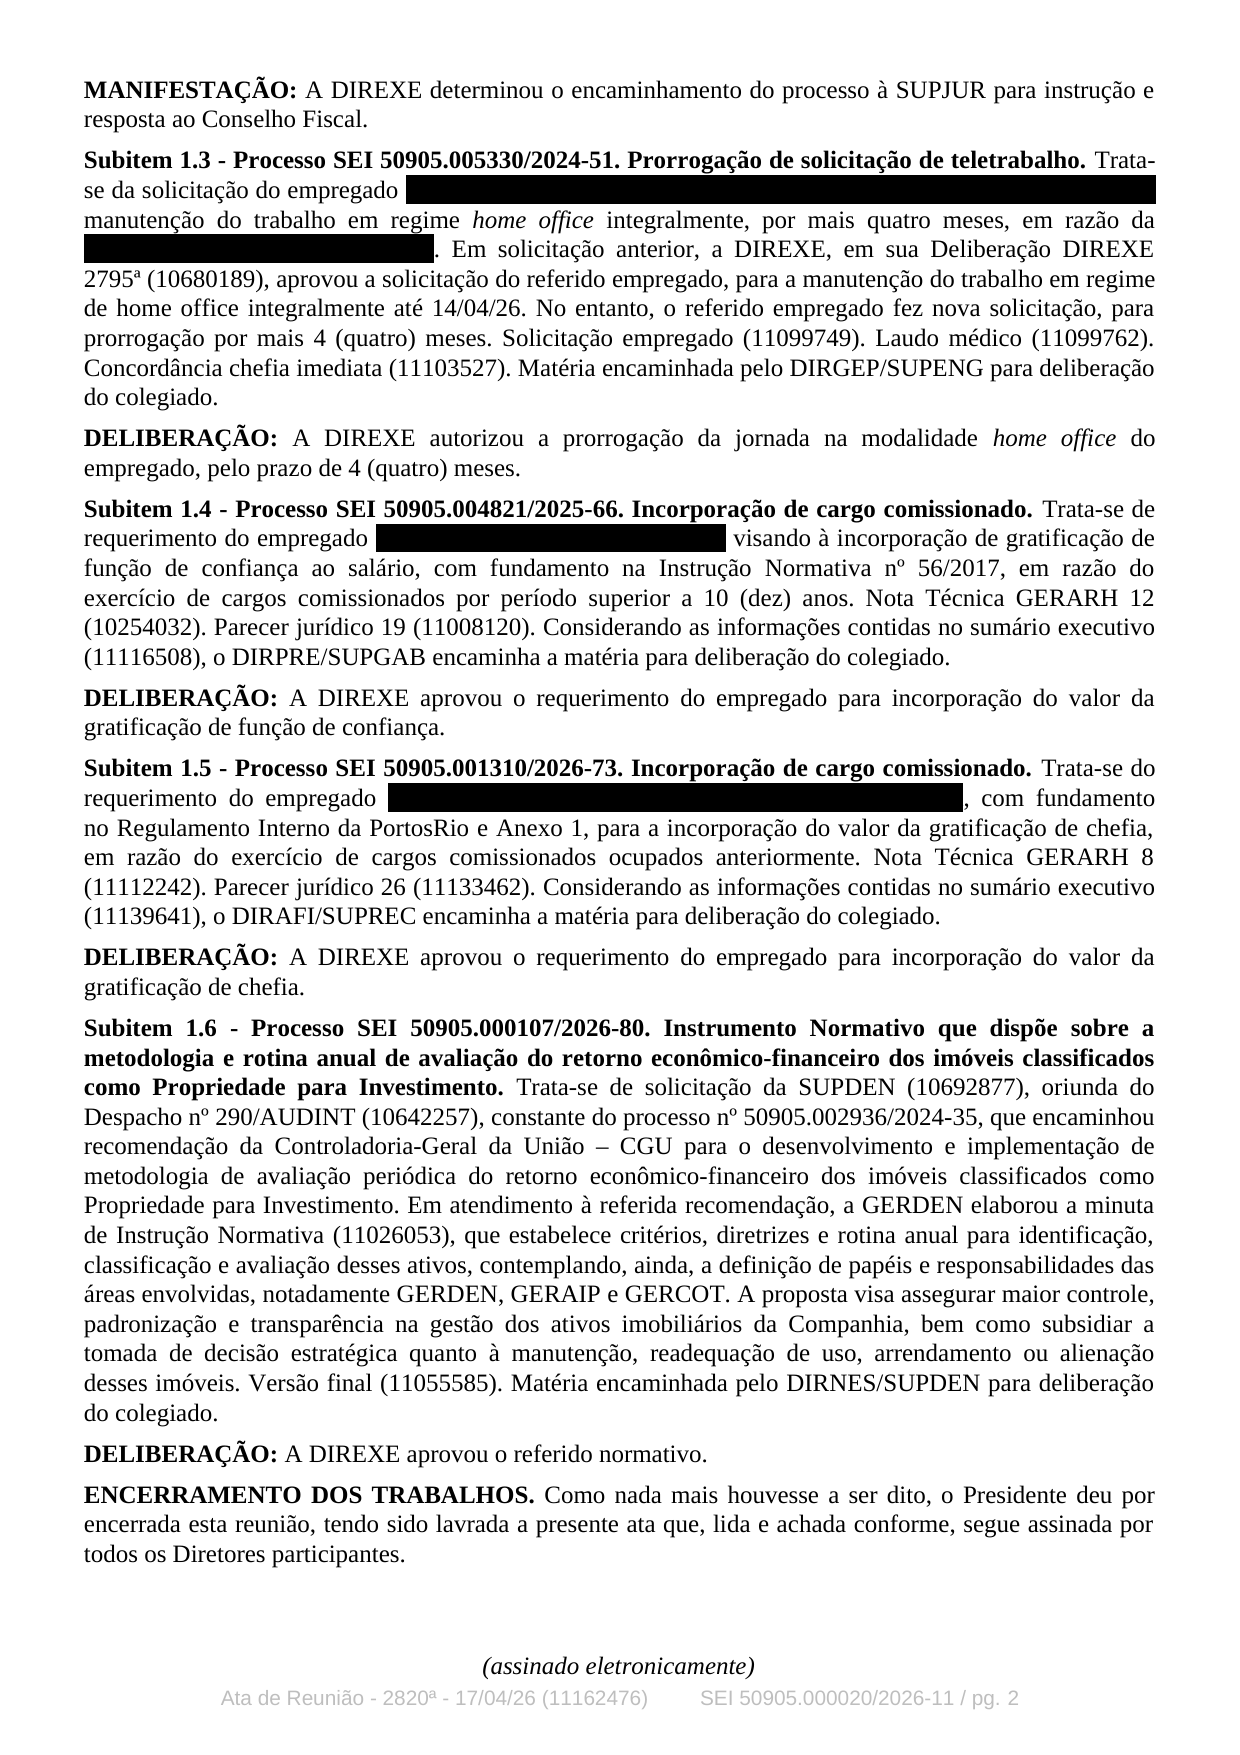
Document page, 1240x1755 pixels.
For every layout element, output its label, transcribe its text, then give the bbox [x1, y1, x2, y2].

text ENCERRAMENTO DOS TRABALHOS. Como nada mais houvesse a ser dito, o Presidente deu por encerrada esta reunião, tendo sido lavrada a presente ata que, lida e achada conforme, segue assinada por todos os Diretores participantes. [84, 1480, 1155, 1568]
text Subitem 1.6 - Processo SEI 50905.000107/2026-80. Instrumento Normativo que dispõe sobre a metodologia e rotina anual de avaliação do retorno econômico-financeiro dos imóveis classificados como Propriedade para Investimento. Trata-se de solicitação da SUPDEN (10692877), oriunda do Despacho nº 290/AUDINT (10642257), constante do processo nº 50905.002936/2024-35, que encaminhou recomendação da Controladoria-Geral da União – CGU para o desenvolvimento e implementação de metodologia de avaliação periódica do retorno econômico-financeiro dos imóveis classificados como Propriedade para Investimento. Em atendimento à referida recomendação, a GERDEN elaborou a minuta de Instrução Normativa (11026053), que estabelece critérios, diretrizes e rotina anual para identificação, classificação e avaliação desses ativos, contemplando, ainda, a definição de papéis e responsabilidades das áreas envolvidas, notadamente GERDEN, GERAIP e GERCOT. A proposta visa assegurar maior controle, padronização e transparência na gestão dos ativos imobiliários da Companhia, bem como subsidiar a tomada de decisão estratégica quanto à manutenção, readequação de uso, arrendamento ou alienação desses imóveis. Versão final (11055585). Matéria encaminhada pelo DIRNES/SUPDEN para deliberação do colegiado. [84, 1013, 1155, 1426]
text Subitem 1.4 - Processo SEI 50905.004821/2025-66. Incorporação de cargo comissionado. Trata-se de requerimento do empregado xxxxxxxxxxxxxxxxxxxxxxxxxxxx visando à incorporação de gratificação de função de confiança ao salário, com fundamento na Instrução Normativa nº 56/2017, em razão do exercício de cargos comissionados por período superior a 10 (dez) anos. Nota Técnica GERARH 12 (10254032). Parecer jurídico 19 (11008120). Considerando as informações contidas no sumário executivo (11116508), o DIRPRE/SUPGAB encaminha a matéria para deliberação do colegiado. [84, 494, 1155, 671]
text DELIBERAÇÃO: A DIREXE autorizou a prorrogação da jornada na modalidade home office do empregado, pelo prazo de 4 (quatro) meses. [84, 423, 1155, 482]
text (assinado eletronicamente) [72, 1651, 1167, 1680]
text MANIFESTAÇÃO: A DIREXE determinou o encaminhamento do processo à SUPJUR para instrução e resposta ao Conselho Fiscal. [84, 75, 1155, 133]
text DELIBERAÇÃO: A DIREXE aprovou o requerimento do empregado para incorporação do valor da gratificação de chefia. [84, 942, 1155, 1001]
text Subitem 1.5 - Processo SEI 50905.001310/2026-73. Incorporação de cargo comissionado. Trata-se do requerimento do empregado xxxxxxxxxxxxxxxxxxxxxxxxxxxxxxxxxxxxxxxxxxxxxx, com fundamento no Regulamento Interno da PortosRio e Anexo 1, para a incorporação do valor da gratificação de chefia, em razão do exercício de cargos comissionados ocupados anteriormente. Nota Técnica GERARH 8 (11112242). Parecer jurídico 26 (11133462). Considerando as informações contidas no sumário executivo (11139641), o DIRAFI/SUPREC encaminha a matéria para deliberação do colegiado. [84, 753, 1155, 930]
text DELIBERAÇÃO: A DIREXE aprovou o requerimento do empregado para incorporação do valor da gratificação de função de confiança. [84, 683, 1155, 741]
text Subitem 1.3 - Processo SEI 50905.005330/2024-51. Prorrogação de solicitação de teletrabalho. Trata-se da solicitação do empregado xxxxxxxxxxxxxxxxxxxxxxxxxxxxxxxxxxxxxxxxxxxxxxxxxxxxxxxxxxxx manutenção do trabalho em regime home office integralmente, por mais quatro meses, em razão da xxxxxxxxxxxxxxxxxxxxxxxxxxxx. Em solicitação anterior, a DIREXE, em sua Deliberação DIREXE 2795ª (10680189), aprovou a solicitação do referido empregado, para a manutenção do trabalho em regime de home office integralmente até 14/04/26. No entanto, o referido empregado fez nova solicitação, para prorrogação por mais 4 (quatro) meses. Solicitação empregado (11099749). Laudo médico (11099762). Concordância chefia imediata (11103527). Matéria encaminhada pelo DIRGEP/SUPENG para deliberação do colegiado. [84, 146, 1155, 411]
text DELIBERAÇÃO: A DIREXE aprovou o referido normativo. [84, 1439, 1155, 1467]
